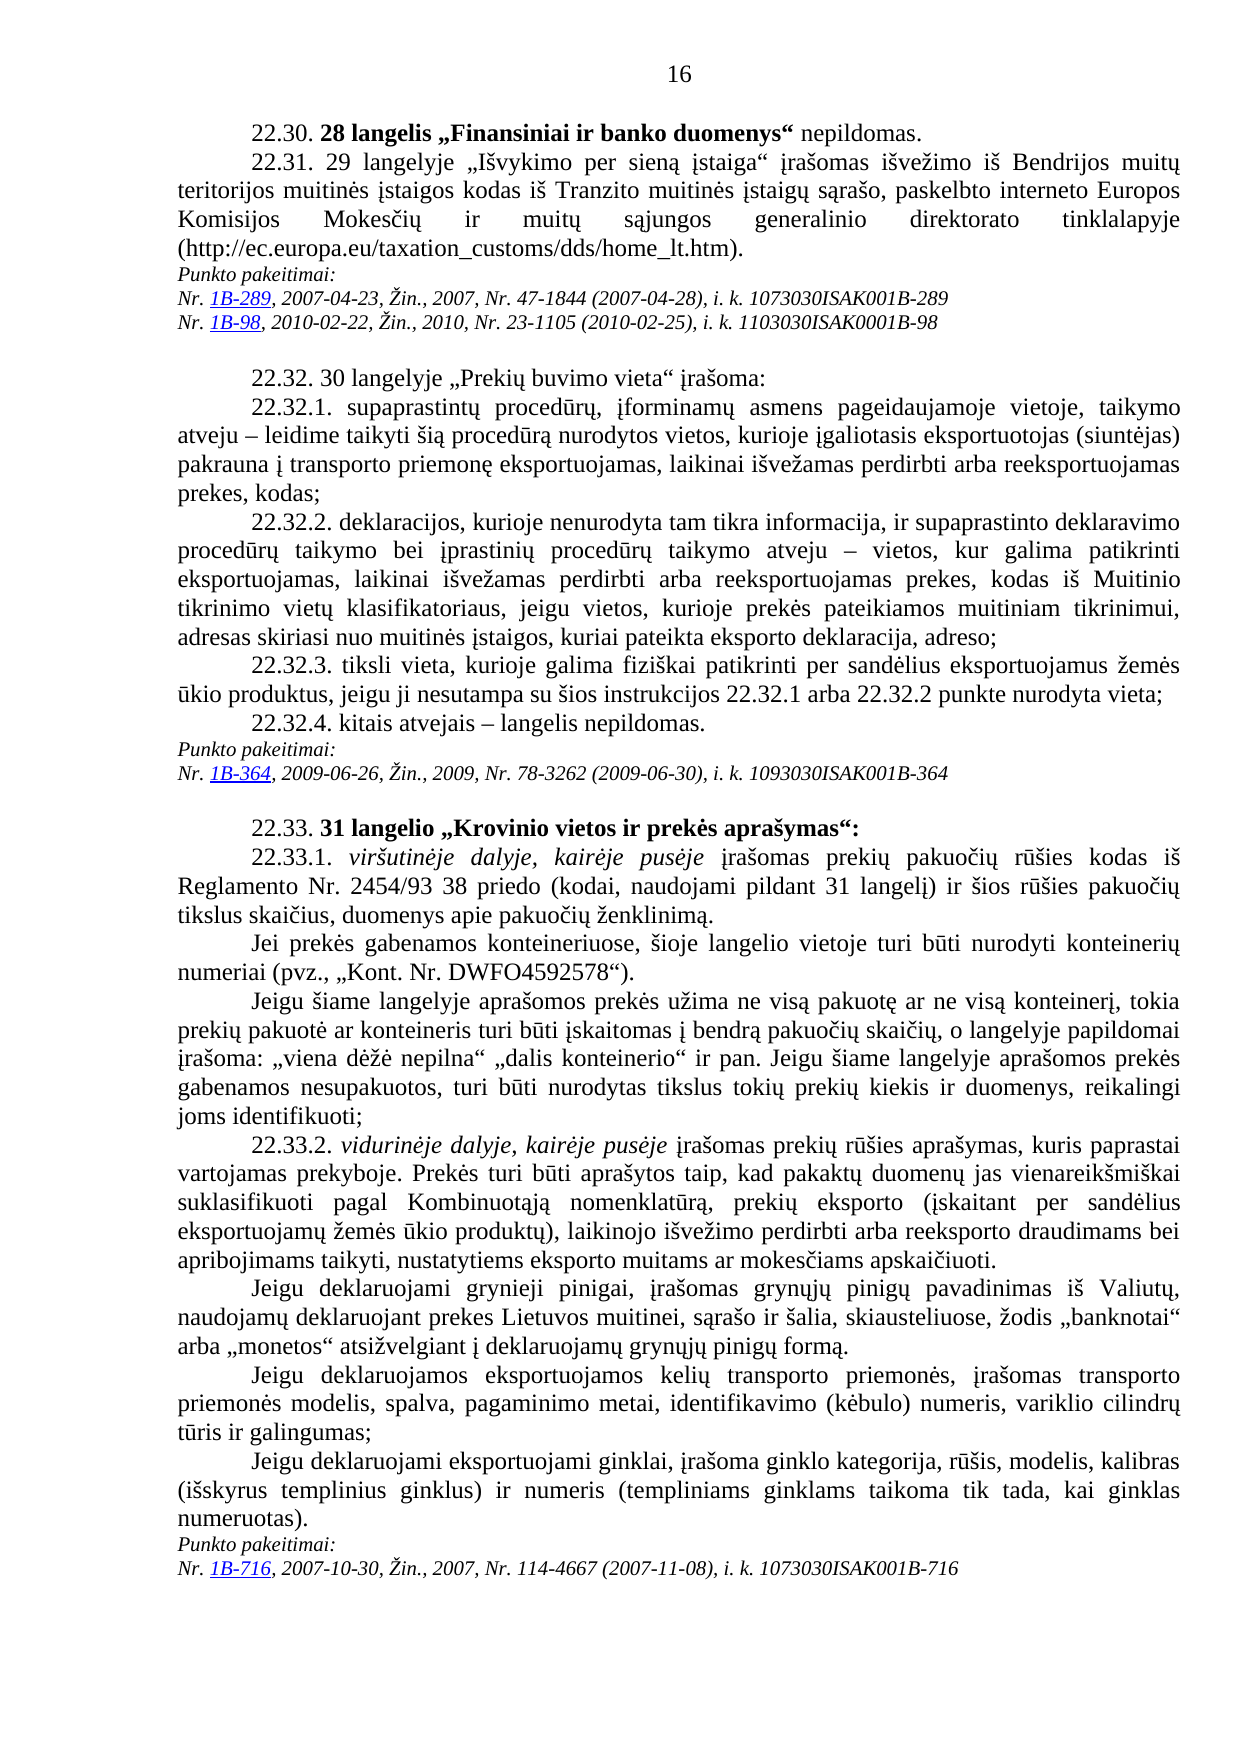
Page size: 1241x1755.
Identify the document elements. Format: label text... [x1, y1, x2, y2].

text Nr. 1B-289, 2007-04-23, Žin., 2007, Nr. 47-1844 (2007-04-28), i. k. 1073030ISAK001B-289 [177, 286, 1181, 310]
text Jei prekės gabenamos konteineriuose, šioje langelio vietoje turi būti nurodyti konteinerių numeriai (pvz., „Kont. Nr. DWFO4592578“). [177, 928, 1181, 986]
text Nr. 1B-98, 2010-02-22, Žin., 2010, Nr. 23-1105 (2010-02-25), i. k. 1103030ISAK0001B-98 [177, 310, 1181, 334]
text 22.33.2. vidurinėje dalyje, kairėje pusėje įrašomas prekių rūšies aprašymas, kuris paprastai vartojamas prekyboje. Prekės turi būti aprašytos taip, kad pakaktų duomenų jas vienareikšmiškai suklasifikuoti pagal Kombinuotąją nomenklatūrą, prekių eksporto (įskaitant per sandėlius eksportuojamų žemės ūkio produktų), laikinojo išvežimo perdirbti arba reeksporto draudimams bei apribojimams taikyti, nustatytiems eksporto muitams ar mokesčiams apskaičiuoti. [177, 1130, 1181, 1273]
text 22.31. 29 langelyje „Išvykimo per sieną įstaiga“ įrašomas išvežimo iš Bendrijos muitų teritorijos muitinės įstaigos kodas iš Tranzito muitinės įstaigų sąrašo, paskelbto interneto Europos Komisijos Mokesčių ir muitų sąjungos generalinio direktorato tinklalapyje (http://ec.europa.eu/taxation_customs/dds/home_lt.htm). [177, 147, 1181, 262]
text Jeigu deklaruojamos eksportuojamos kelių transporto priemonės, įrašomas transporto priemonės modelis, spalva, pagaminimo metai, identifikavimo (kėbulo) numeris, variklio cilindrų tūris ir galingumas; [177, 1360, 1181, 1446]
text Nr. 1B-364, 2009-06-26, Žin., 2009, Nr. 78-3262 (2009-06-30), i. k. 1093030ISAK001B-364 [177, 761, 1181, 785]
text 22.33.1. viršutinėje dalyje, kairėje pusėje įrašomas prekių pakuočių rūšies kodas iš Reglamento Nr. 2454/93 38 priedo (kodai, naudojami pildant 31 langelį) ir šios rūšies pakuočių tikslus skaičius, duomenys apie pakuočių ženklinimą. [177, 842, 1181, 928]
text 22.33. 31 langelio „Krovinio vietos ir prekės aprašymas“: [177, 813, 1181, 842]
text 22.32. 30 langelyje „Prekių buvimo vieta“ įrašoma: [177, 363, 1181, 392]
text 22.32.3. tiksli vieta, kurioje galima fiziškai patikrinti per sandėlius eksportuojamus žemės ūkio produktus, jeigu ji nesutampa su šios instrukcijos 22.32.1 arba 22.32.2 punkte nurodyta vieta; [177, 650, 1181, 708]
text Jeigu šiame langelyje aprašomos prekės užima ne visą pakuotę ar ne visą konteinerį, tokia prekių pakuotė ar konteineris turi būti įskaitomas į bendrą pakuočių skaičių, o langelyje papildomai įrašoma: „viena dėžė nepilna“ „dalis konteinerio“ ir pan. Jeigu šiame langelyje aprašomos prekės gabenamos nesupakuotos, turi būti nurodytas tikslus tokių prekių kiekis ir duomenys, reikalingi joms identifikuoti; [177, 986, 1181, 1130]
text 22.30. 28 langelis „Finansiniai ir banko duomenys“ nepildomas. [177, 118, 1181, 147]
text Jeigu deklaruojami grynieji pinigai, įrašomas grynųjų pinigų pavadinimas iš Valiutų, naudojamų deklaruojant prekes Lietuvos muitinei, sąrašo ir šalia, skiausteliuose, žodis „banknotai“ arba „monetos“ atsižvelgiant į deklaruojamų grynųjų pinigų formą. [177, 1273, 1181, 1360]
text 22.32.1. supaprastintų procedūrų, įforminamų asmens pageidaujamoje vietoje, taikymo atveju – leidime taikyti šią procedūrą nurodytos vietos, kurioje įgaliotasis eksportuotojas (siuntėjas) pakrauna į transporto priemonę eksportuojamas, laikinai išvežamas perdirbti arba reeksportuojamas prekes, kodas; [177, 392, 1181, 507]
text Jeigu deklaruojami eksportuojami ginklai, įrašoma ginklo kategorija, rūšis, modelis, kalibras (išskyrus templinius ginklus) ir numeris (templiniams ginklams taikoma tik tada, kai ginklas numeruotas). [177, 1446, 1181, 1532]
text Punkto pakeitimai: [177, 737, 1181, 761]
text Punkto pakeitimai: [177, 1532, 1181, 1556]
text Punkto pakeitimai: [177, 262, 1181, 286]
text Nr. 1B-716, 2007-10-30, Žin., 2007, Nr. 114-4667 (2007-11-08), i. k. 1073030ISAK001B-716 [177, 1556, 1181, 1580]
text 22.32.4. kitais atvejais – langelis nepildomas. [177, 708, 1181, 737]
text 22.32.2. deklaracijos, kurioje nenurodyta tam tikra informacija, ir supaprastinto deklaravimo procedūrų taikymo bei įprastinių procedūrų taikymo atveju – vietos, kur galima patikrinti eksportuojamas, laikinai išvežamas perdirbti arba reeksportuojamas prekes, kodas iš Muitinio tikrinimo vietų klasifikatoriaus, jeigu vietos, kurioje prekės pateikiamos muitiniam tikrinimui, adresas skiriasi nuo muitinės įstaigos, kuriai pateikta eksporto deklaracija, adreso; [177, 507, 1181, 650]
